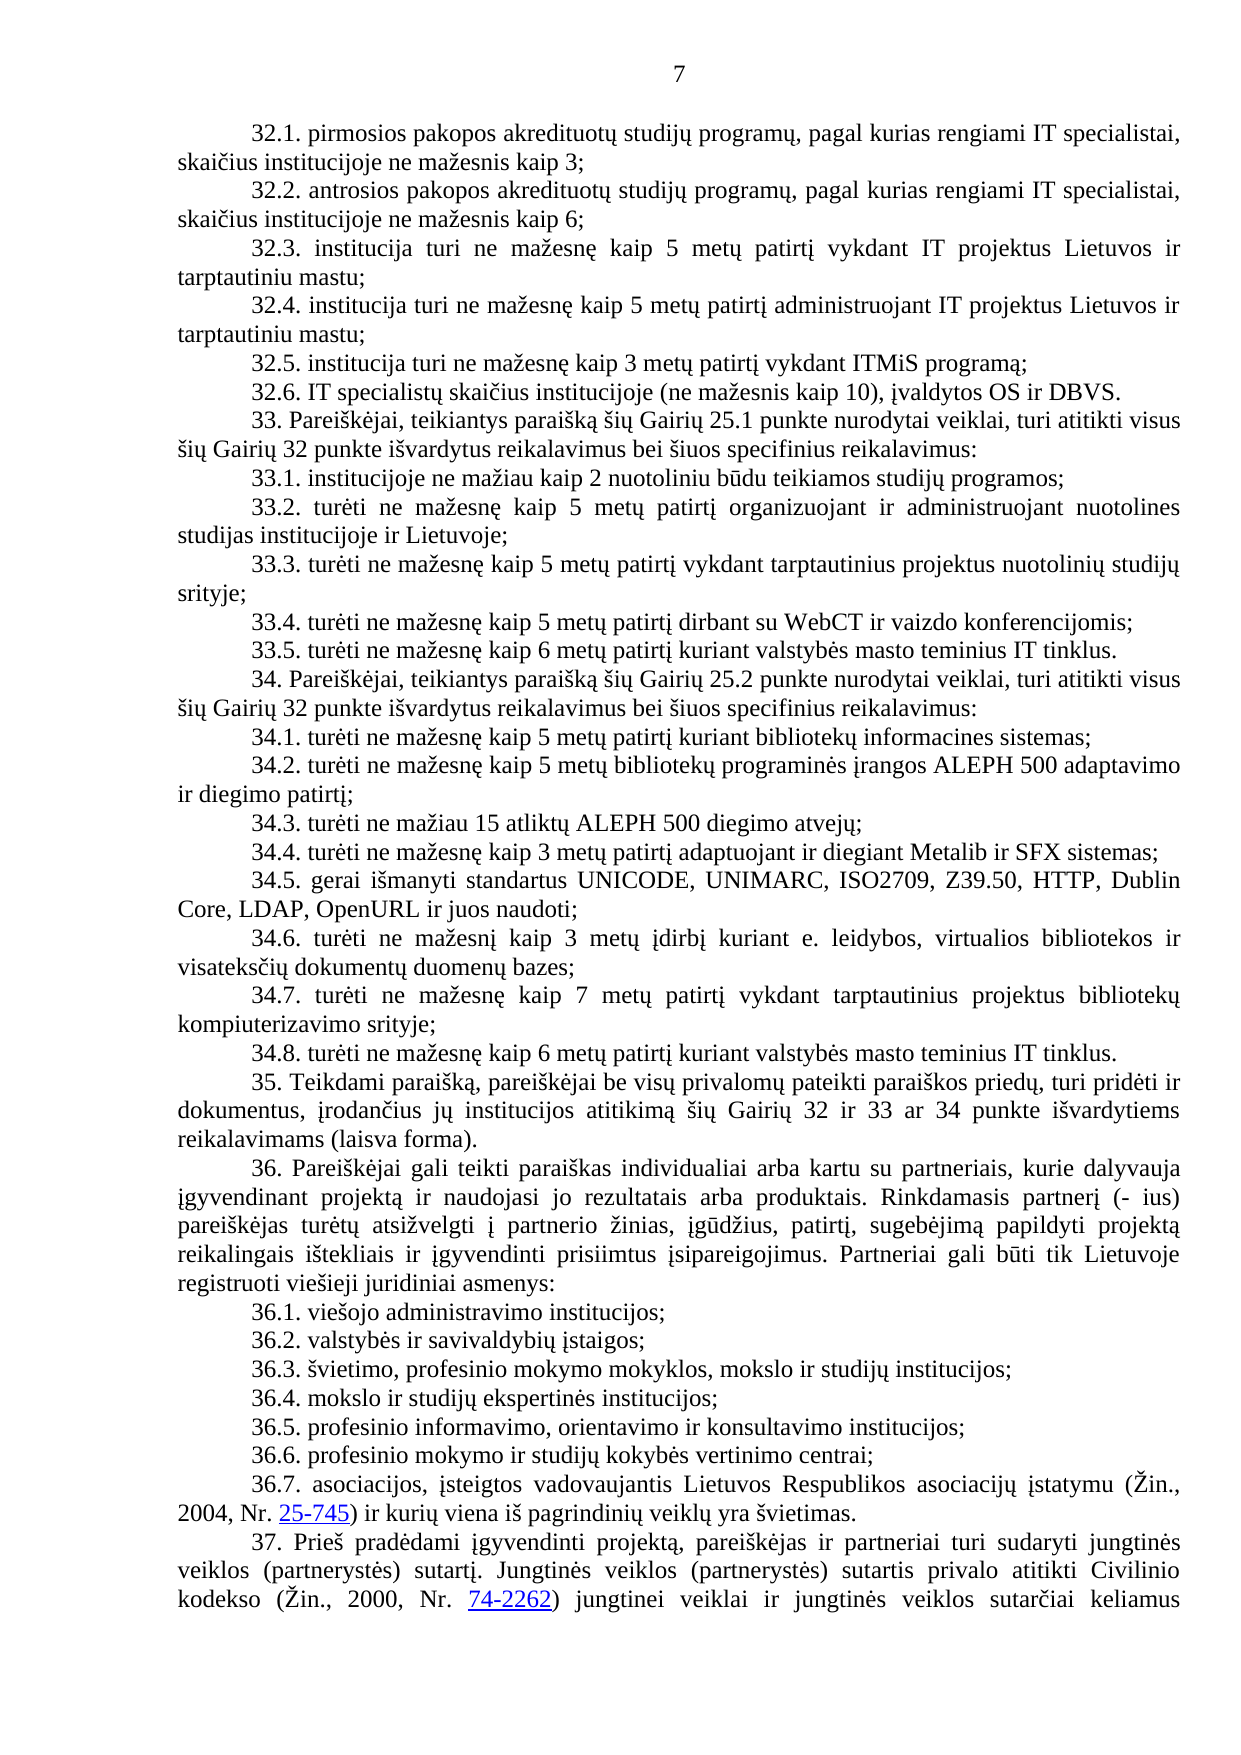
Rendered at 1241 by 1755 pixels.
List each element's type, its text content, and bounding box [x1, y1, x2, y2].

text 32.1. pirmosios pakopos akredituotų studijų programų, pagal kurias rengiami IT specialistai, skaičius institucijoje ne mažesnis kaip 3; [177, 118, 1181, 176]
text 33.3. turėti ne mažesnę kaip 5 metų patirtį vykdant tarptautinius projektus nuotolinių studijų srityje; [177, 549, 1181, 607]
text 34.6. turėti ne mažesnį kaip 3 metų įdirbį kuriant e. leidybos, virtualios bibliotekos ir visateksčių dokumentų duomenų bazes; [177, 923, 1181, 981]
text 34.2. turėti ne mažesnę kaip 5 metų bibliotekų programinės įrangos ALEPH 500 adaptavimo ir diegimo patirtį; [177, 751, 1181, 808]
text 32.6. IT specialistų skaičius institucijoje (ne mažesnis kaip 10), įvaldytos OS ir DBVS. [177, 377, 1181, 406]
text 32.5. institucija turi ne mažesnę kaip 3 metų patirtį vykdant ITMiS programą; [177, 348, 1181, 377]
text 34.1. turėti ne mažesnę kaip 5 metų patirtį kuriant bibliotekų informacines sistemas; [177, 722, 1181, 751]
text 36.6. profesinio mokymo ir studijų kokybės vertinimo centrai; [177, 1441, 1181, 1469]
text 34.5. gerai išmanyti standartus UNICODE, UNIMARC, ISO2709, Z39.50, HTTP, Dublin Core, LDAP, OpenURL ir juos naudoti; [177, 866, 1181, 923]
text 33.1. institucijoje ne mažiau kaip 2 nuotoliniu būdu teikiamos studijų programos; [177, 463, 1181, 492]
text 36.5. profesinio informavimo, orientavimo ir konsultavimo institucijos; [177, 1412, 1181, 1441]
text 36. Pareiškėjai gali teikti paraiškas individualiai arba kartu su partneriais, kurie dalyvauja įgyvendinant projektą ir naudojasi jo rezultatais arba produktais. Rinkdamasis partnerį (- ius) pareiškėjas turėtų atsižvelgti į partnerio žinias, įgūdžius, patirtį, sugebėjimą papildyti projektą reikalingais ištekliais ir įgyvendinti prisiimtus įsipareigojimus. Partneriai gali būti tik Lietuvoje registruoti viešieji juridiniai asmenys: [177, 1153, 1181, 1297]
text 36.7. asociacijos, įsteigtos vadovaujantis Lietuvos Respublikos asociacijų įstatymu (Žin., 2004, Nr. 25-745) ir kurių viena iš pagrindinių veiklų yra švietimas. [177, 1469, 1181, 1527]
text 32.2. antrosios pakopos akredituotų studijų programų, pagal kurias rengiami IT specialistai, skaičius institucijoje ne mažesnis kaip 6; [177, 176, 1181, 233]
text 32.4. institucija turi ne mažesnę kaip 5 metų patirtį administruojant IT projektus Lietuvos ir tarptautiniu mastu; [177, 291, 1181, 348]
text 34. Pareiškėjai, teikiantys paraišką šių Gairių 25.2 punkte nurodytai veiklai, turi atitikti visus šių Gairių 32 punkte išvardytus reikalavimus bei šiuos specifinius reikalavimus: [177, 664, 1181, 722]
text 34.7. turėti ne mažesnę kaip 7 metų patirtį vykdant tarptautinius projektus bibliotekų kompiuterizavimo srityje; [177, 981, 1181, 1038]
text 33.4. turėti ne mažesnę kaip 5 metų patirtį dirbant su WebCT ir vaizdo konferencijomis; [177, 607, 1181, 636]
text 33.2. turėti ne mažesnę kaip 5 metų patirtį organizuojant ir administruojant nuotolines studijas institucijoje ir Lietuvoje; [177, 492, 1181, 549]
text 37. Prieš pradėdami įgyvendinti projektą, pareiškėjas ir partneriai turi sudaryti jungtinės veiklos (partnerystės) sutartį. Jungtinės veiklos (partnerystės) sutartis privalo atitikti Civilinio kodekso (Žin., 2000, Nr. 74-2262) jungtinei veiklai ir jungtinės veiklos sutarčiai keliamus [177, 1527, 1181, 1613]
text 36.4. mokslo ir studijų ekspertinės institucijos; [177, 1383, 1181, 1412]
text 36.1. viešojo administravimo institucijos; [177, 1297, 1181, 1326]
text 34.4. turėti ne mažesnę kaip 3 metų patirtį adaptuojant ir diegiant Metalib ir SFX sistemas; [177, 837, 1181, 866]
text 34.3. turėti ne mažiau 15 atliktų ALEPH 500 diegimo atvejų; [177, 808, 1181, 837]
text 32.3. institucija turi ne mažesnę kaip 5 metų patirtį vykdant IT projektus Lietuvos ir tarptautiniu mastu; [177, 233, 1181, 291]
text 34.8. turėti ne mažesnę kaip 6 metų patirtį kuriant valstybės masto teminius IT tinklus. [177, 1038, 1181, 1067]
text 36.3. švietimo, profesinio mokymo mokyklos, mokslo ir studijų institucijos; [177, 1354, 1181, 1383]
text 33. Pareiškėjai, teikiantys paraišką šių Gairių 25.1 punkte nurodytai veiklai, turi atitikti visus šių Gairių 32 punkte išvardytus reikalavimus bei šiuos specifinius reikalavimus: [177, 406, 1181, 463]
text 36.2. valstybės ir savivaldybių įstaigos; [177, 1326, 1181, 1354]
text 33.5. turėti ne mažesnę kaip 6 metų patirtį kuriant valstybės masto teminius IT tinklus. [177, 636, 1181, 664]
text 35. Teikdami paraišką, pareiškėjai be visų privalomų pateikti paraiškos priedų, turi pridėti ir dokumentus, įrodančius jų institucijos atitikimą šių Gairių 32 ir 33 ar 34 punkte išvardytiems reikalavimams (laisva forma). [177, 1067, 1181, 1153]
